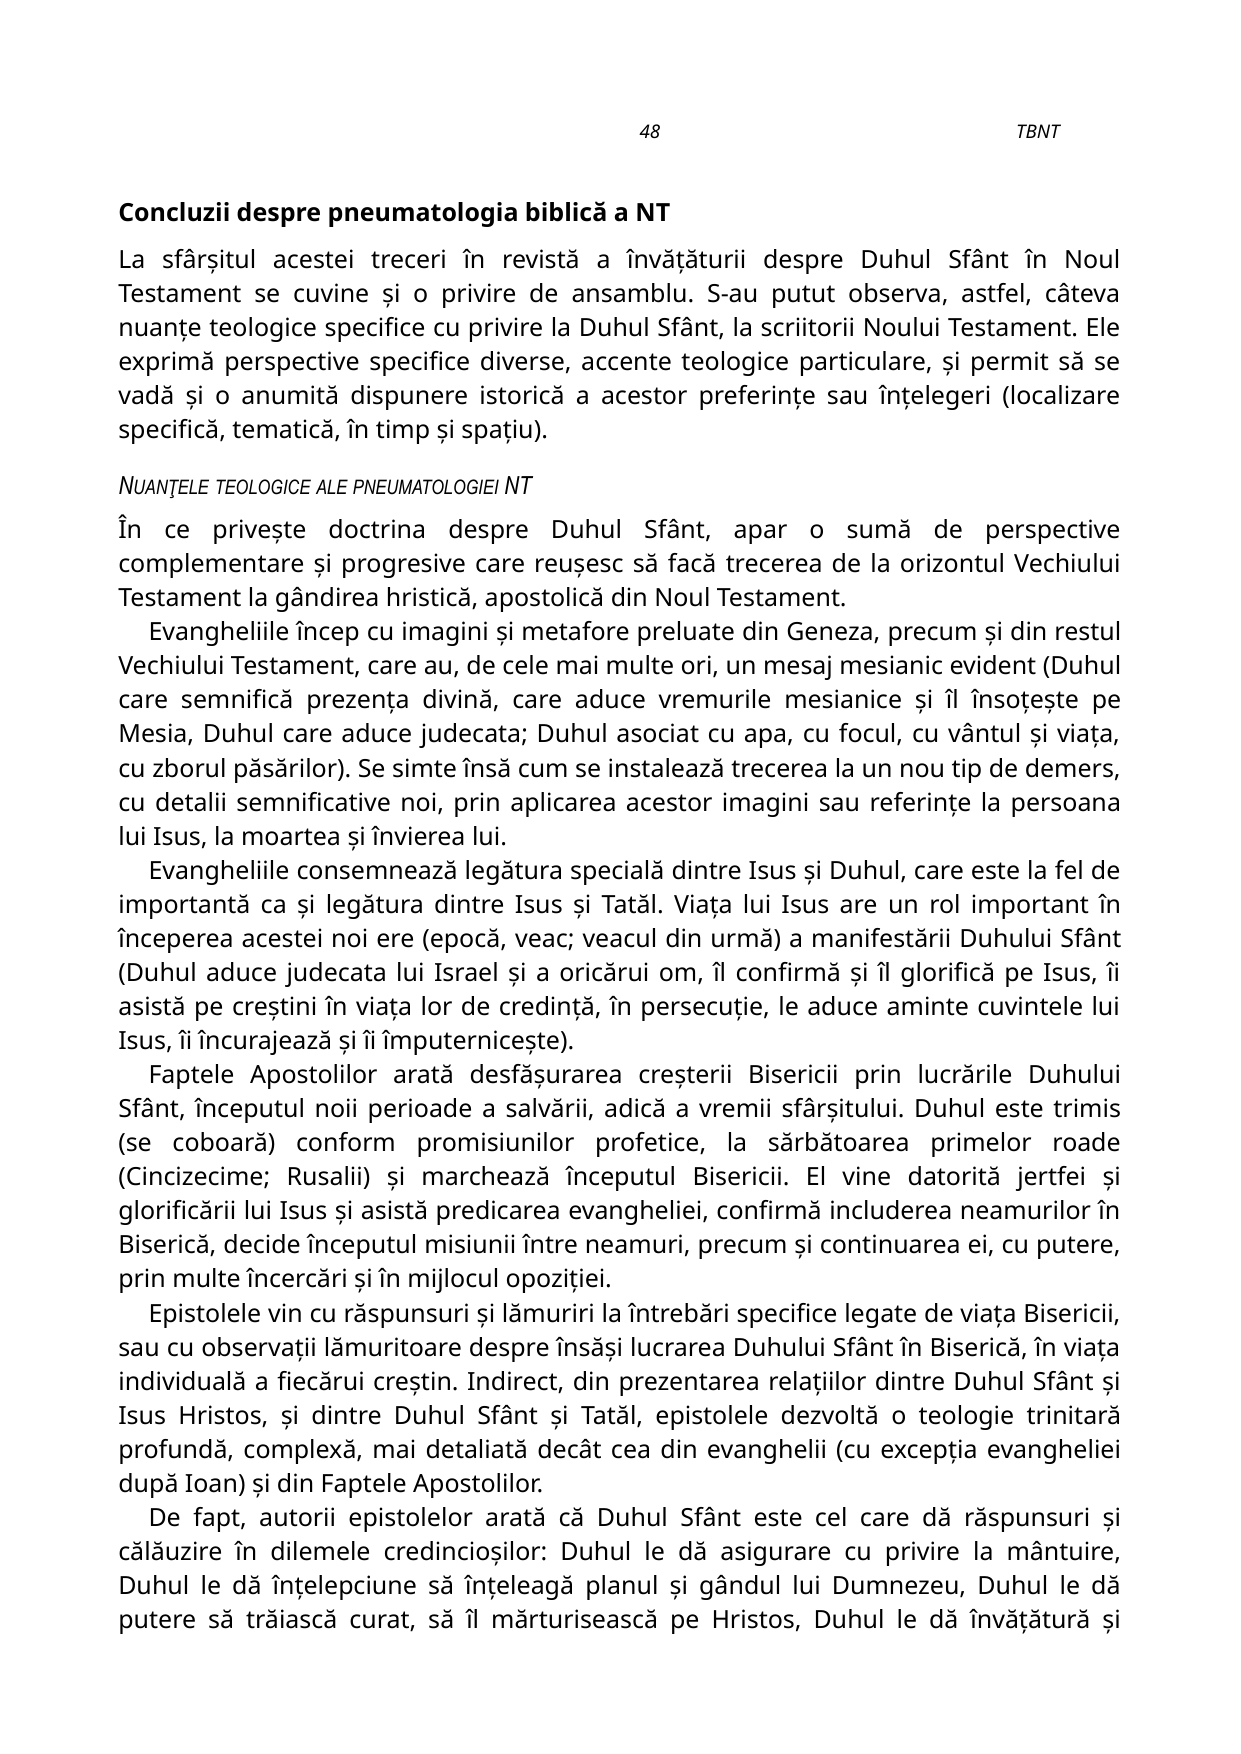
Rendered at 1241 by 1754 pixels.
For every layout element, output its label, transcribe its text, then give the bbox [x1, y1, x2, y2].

text Evangheliile încep cu imagini şi metafore preluate din Geneza, precum şi din restul Vechiului Testament, care au, de cele mai multe ori, un mesaj mesianic evident (Duhul care semnifică prezenţa divină, care aduce vremurile mesianice şi îl însoţeşte pe Mesia, Duhul care aduce judecata; Duhul asociat cu apa, cu focul, cu vântul şi viaţa, cu zborul păsărilor). Se simte însă cum se instalează trecerea la un nou tip de demers, cu detalii semnificative noi, prin aplicarea acestor imagini sau referinţe la persoana lui Isus, la moartea şi învierea lui. [118, 614, 1122, 852]
text În ce priveşte doctrina despre Duhul Sfânt, apar o sumă de perspective complementare şi progresive care reuşesc să facă trecerea de la orizontul Vechiului Testament la gândirea hristică, apostolică din Noul Testament. [118, 512, 1122, 614]
subtitle Concluzii despre pneumatologia biblică a NT [118, 195, 1122, 229]
text Epistolele vin cu răspunsuri şi lămuriri la întrebări specifice legate de viaţa Bisericii, sau cu observaţii lămuritoare despre însăşi lucrarea Duhului Sfânt în Biserică, în viaţa individuală a fiecărui creştin. Indirect, din prezentarea relaţiilor dintre Duhul Sfânt şi Isus Hristos, şi dintre Duhul Sfânt şi Tatăl, epistolele dezvoltă o teologie trinitară profundă, complexă, mai detaliată decât cea din evanghelii (cu excepţia evangheliei după Ioan) şi din Faptele Apostolilor. [118, 1295, 1122, 1499]
text La sfârşitul acestei treceri în revistă a învăţăturii despre Duhul Sfânt în Noul Testament se cuvine şi o privire de ansamblu. S-au putut observa, astfel, câteva nuanţe teologice specifice cu privire la Duhul Sfânt, la scriitorii Noului Testament. Ele exprimă perspective specifice diverse, accente teologice particulare, şi permit să se vadă şi o anumită dispunere istorică a acestor preferinţe sau înţelegeri (localizare specifică, tematică, în timp şi spaţiu). [118, 241, 1122, 446]
text Faptele Apostolilor arată desfăşurarea creşterii Bisericii prin lucrările Duhului Sfânt, începutul noii perioade a salvării, adică a vremii sfârşitului. Duhul este trimis (se coboară) conform promisiunilor profetice, la sărbătoarea primelor roade (Cincizecime; Rusalii) şi marchează începutul Bisericii. El vine datorită jertfei şi glorificării lui Isus şi asistă predicarea evangheliei, confirmă includerea neamurilor în Biserică, decide începutul misiunii între neamuri, precum şi continuarea ei, cu putere, prin multe încercări şi în mijlocul opoziţiei. [118, 1057, 1122, 1295]
text Evangheliile consemnează legătura specială dintre Isus şi Duhul, care este la fel de importantă ca şi legătura dintre Isus şi Tatăl. Viaţa lui Isus are un rol important în începerea acestei noi ere (epocă, veac; veacul din urmă) a manifestării Duhului Sfânt (Duhul aduce judecata lui Israel şi a oricărui om, îl confirmă şi îl glorifică pe Isus, îi asistă pe creştini în viaţa lor de credinţă, în persecuţie, le aduce aminte cuvintele lui Isus, îi încurajează şi îi împuterniceşte). [118, 852, 1122, 1057]
subtitle Nuanţele teologice ale pneumatologiei NT [118, 471, 1122, 499]
text De fapt, autorii epistolelor arată că Duhul Sfânt este cel care dă răspunsuri şi călăuzire în dilemele credincioşilor: Duhul le dă asigurare cu privire la mântuire, Duhul le dă înţelepciune să înţeleagă planul şi gândul lui Dumnezeu, Duhul le dă putere să trăiască curat, să îl mărturisească pe Hristos, Duhul le dă învăţătură şi [118, 1499, 1122, 1636]
